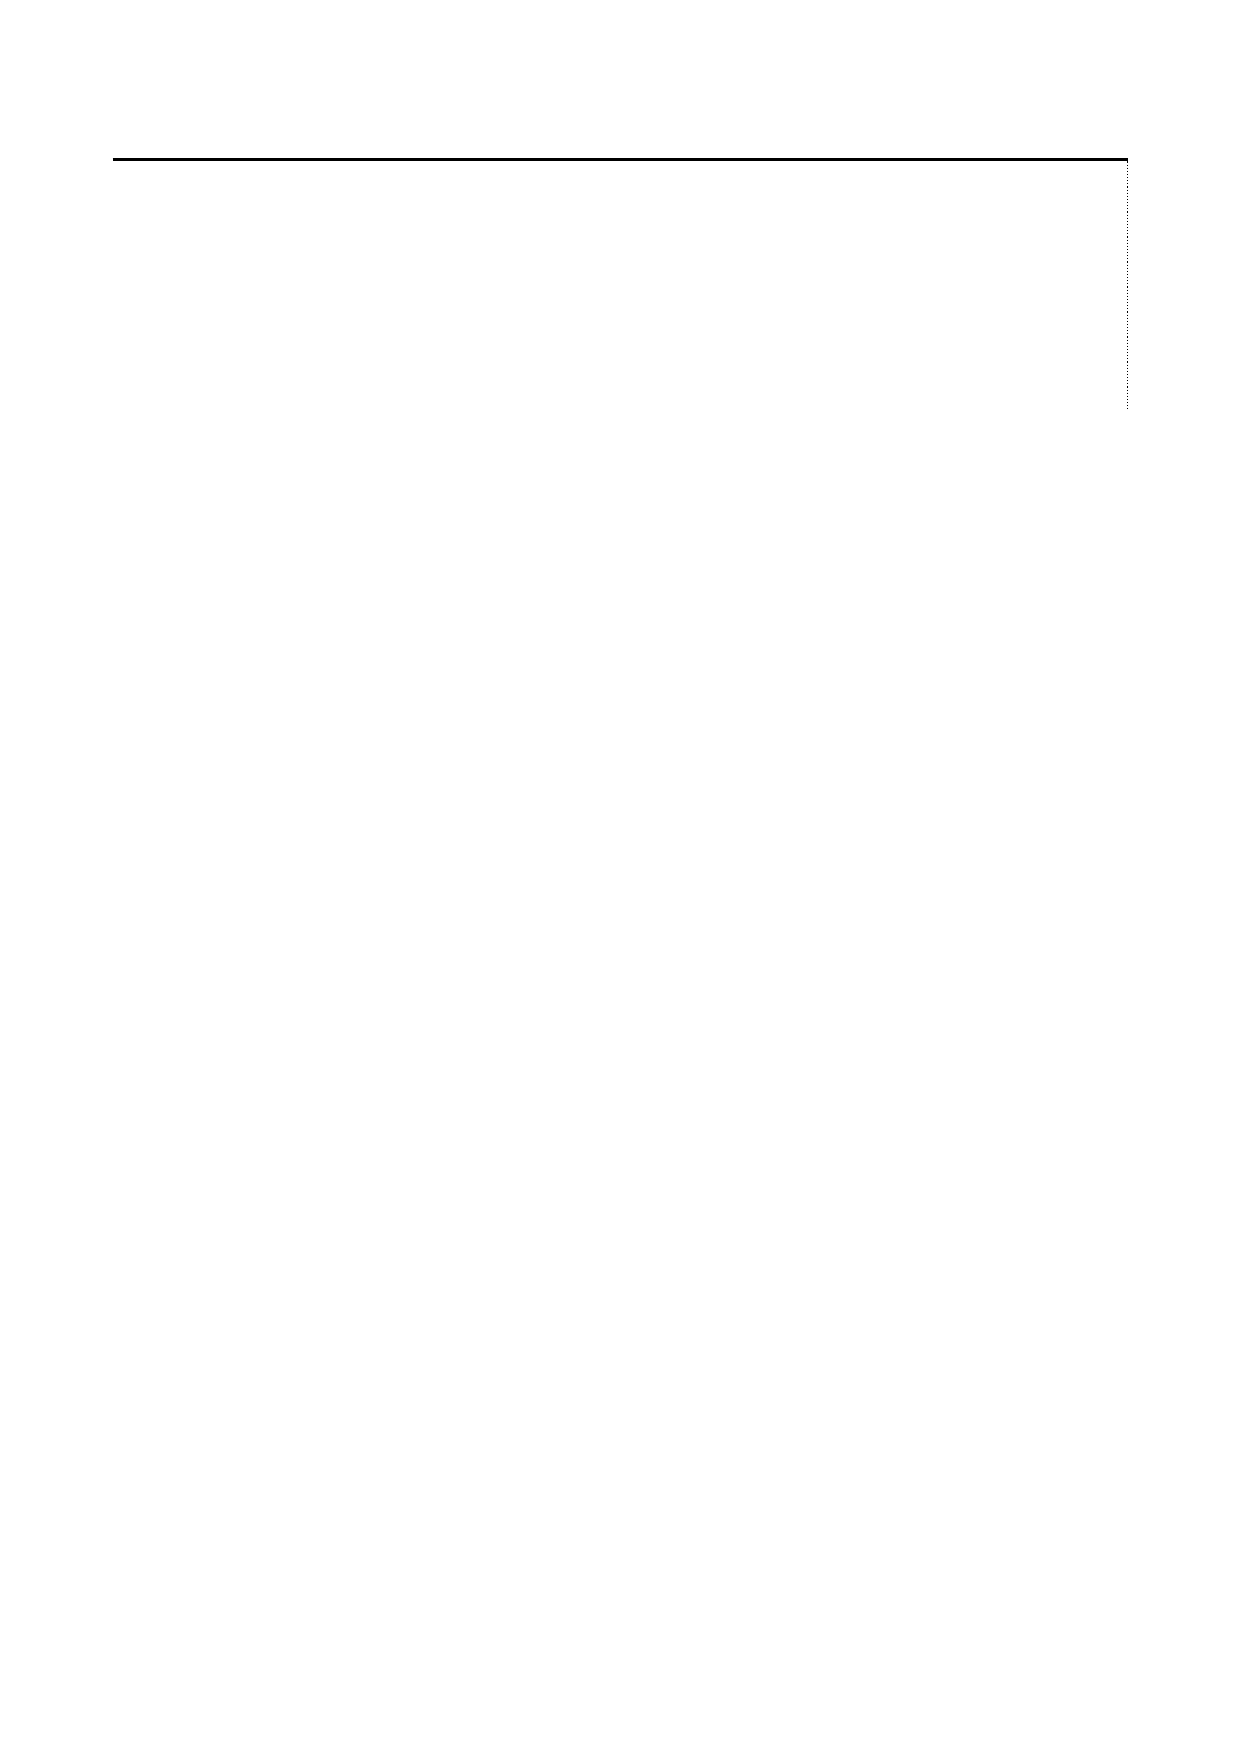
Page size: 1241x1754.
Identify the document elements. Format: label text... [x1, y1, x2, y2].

table_cell 四、開放式建議(對實習課程安排、系或實習機構之建議……) [113, 161, 1127, 411]
